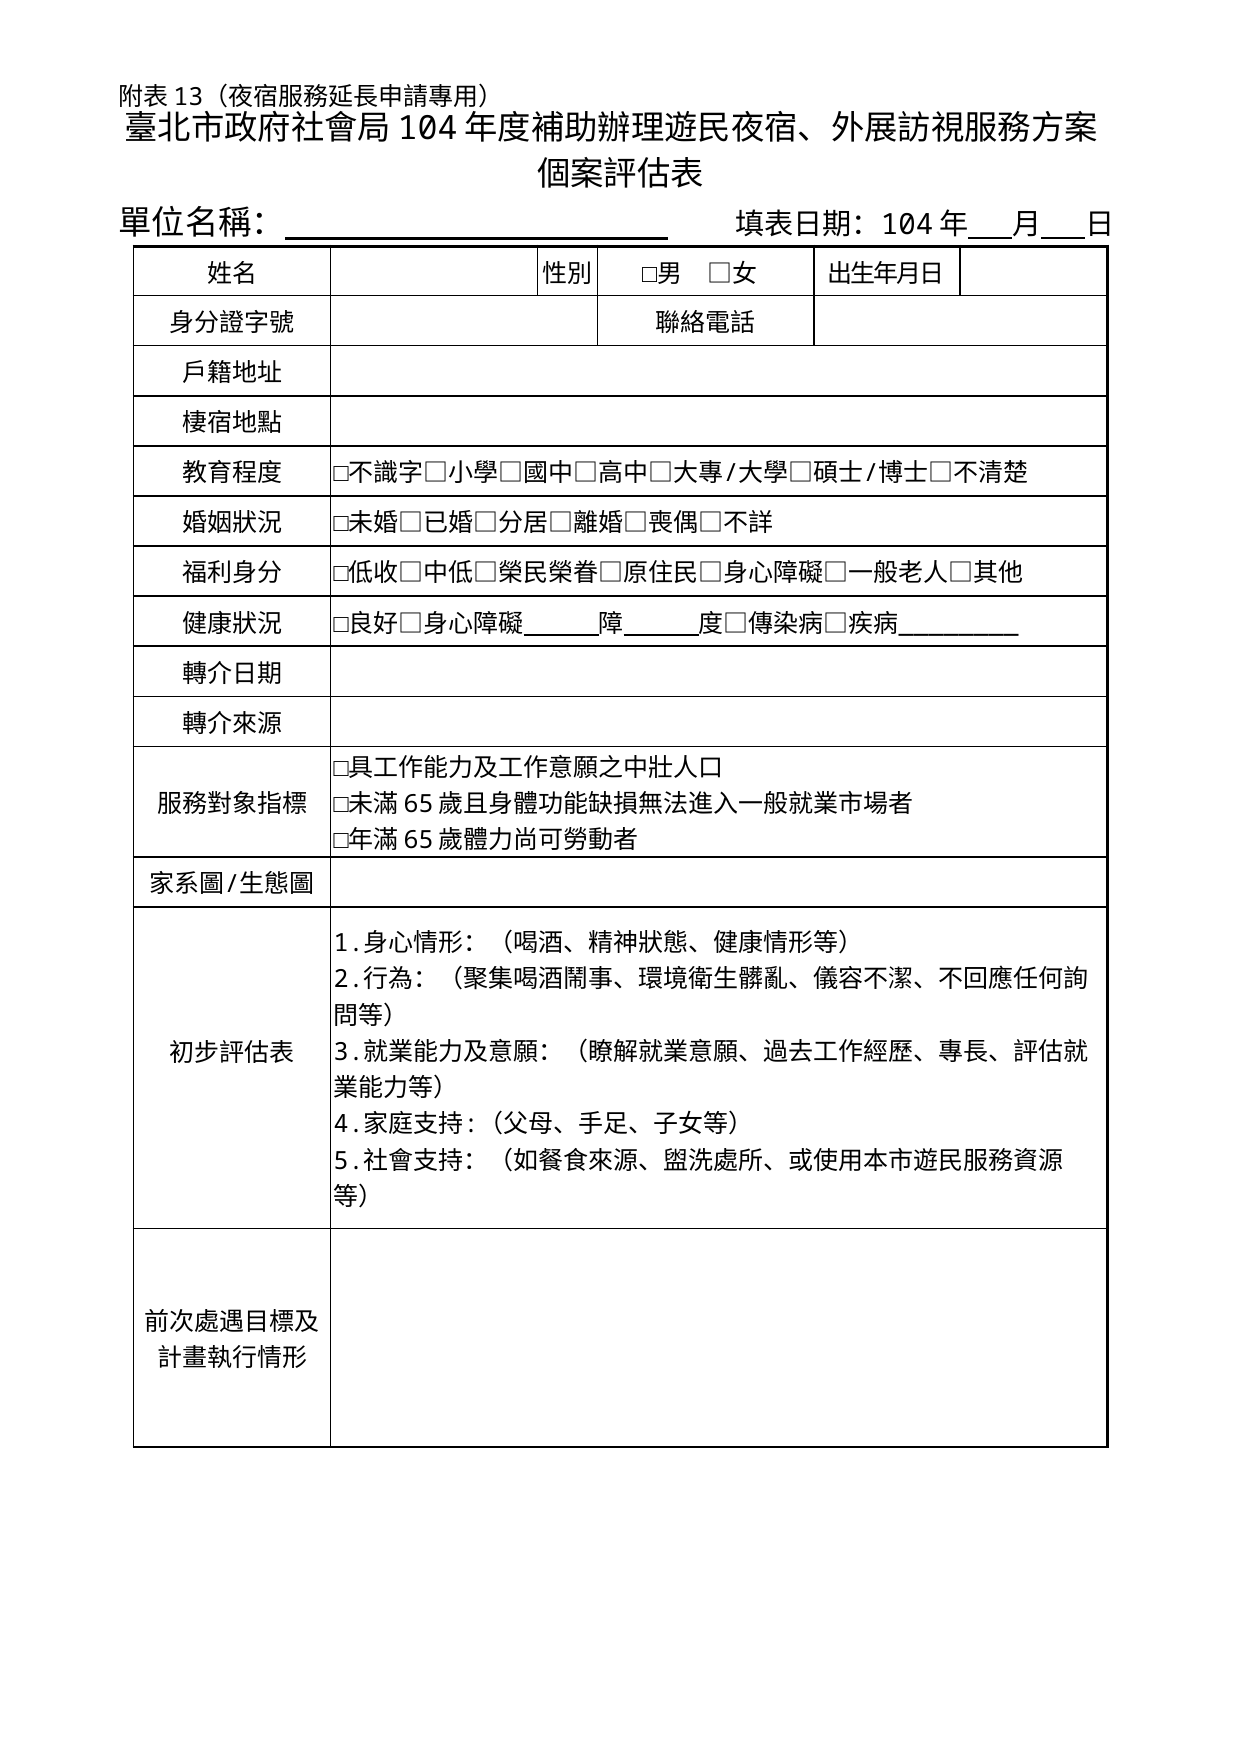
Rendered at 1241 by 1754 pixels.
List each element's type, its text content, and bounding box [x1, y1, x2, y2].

table_cell [331, 1229, 1106, 1446]
table_header [961, 248, 1106, 295]
table_header 姓名 [134, 248, 330, 295]
table_cell □低收□中低□榮民榮眷□原住民□身心障礙□一般老人□其他 [331, 547, 1106, 595]
table_cell [331, 858, 1106, 906]
text 臺北市政府社會局104年度補助辦理遊民夜宿、外展訪視服務方案 [99, 113, 1122, 146]
table_header □男 □女 [598, 248, 813, 295]
table_cell 前次處遇目標及計畫執行情形 [134, 1229, 330, 1446]
table_cell [331, 697, 1106, 746]
table_cell 聯絡電話 [598, 296, 813, 345]
table_header 出生年月日 [815, 248, 959, 295]
table_cell 婚姻狀況 [134, 497, 330, 545]
table_cell 初步評估表 [134, 908, 330, 1228]
table_cell 戶籍地址 [134, 346, 330, 395]
table_cell 健康狀況 [134, 597, 330, 645]
table_cell 轉介日期 [134, 647, 330, 696]
table_cell □不識字□小學□國中□高中□大專/大學□碩士/博士□不清楚 [331, 447, 1106, 495]
table_header 性別 [538, 248, 597, 295]
text 附表13（夜宿服務延長申請專用） [118, 77, 1122, 113]
table_cell 轉介來源 [134, 697, 330, 746]
table_cell [331, 397, 1106, 445]
table_cell 棲宿地點 [134, 397, 330, 445]
table_cell [815, 296, 1106, 345]
table_header [331, 248, 537, 295]
table_cell □具工作能力及工作意願之中壯人口 □未滿65歲且身體功能缺損無法進入一般就業市場者 □年滿65歲體力尚可勞動者 [331, 747, 1106, 856]
table_cell 身分證字號 [134, 296, 330, 345]
table_cell □未婚□已婚□分居□離婚□喪偶□不詳 [331, 497, 1106, 545]
table_cell [331, 647, 1106, 696]
table_cell 教育程度 [134, 447, 330, 495]
text 單位名稱： 填表日期：104年 月 日 [118, 194, 1122, 244]
table_cell 福利身分 [134, 547, 330, 595]
table_cell 服務對象指標 [134, 747, 330, 856]
table_cell 1.身心情形：（喝酒、精神狀態、健康情形等） 2.行為：（聚集喝酒鬧事、環境衛生髒亂、儀容不潔、不回應任何詢問等） 3.就業能力及意願：（瞭解就業意願、過去工作經歷、專長、評估就業能力等） 4.家庭支持:（父母、手足、子女等） 5.社會支持：（如餐食來源、盥洗處所、或使用本市遊民服務資源等） [331, 908, 1106, 1228]
table_cell 家系圖/生態圖 [134, 858, 330, 906]
table_cell [331, 346, 1106, 395]
text 個案評估表 [118, 146, 1122, 194]
table_cell □良好□身心障礙 障 度□傳染病□疾病________ [331, 597, 1106, 645]
table_cell [331, 296, 597, 345]
